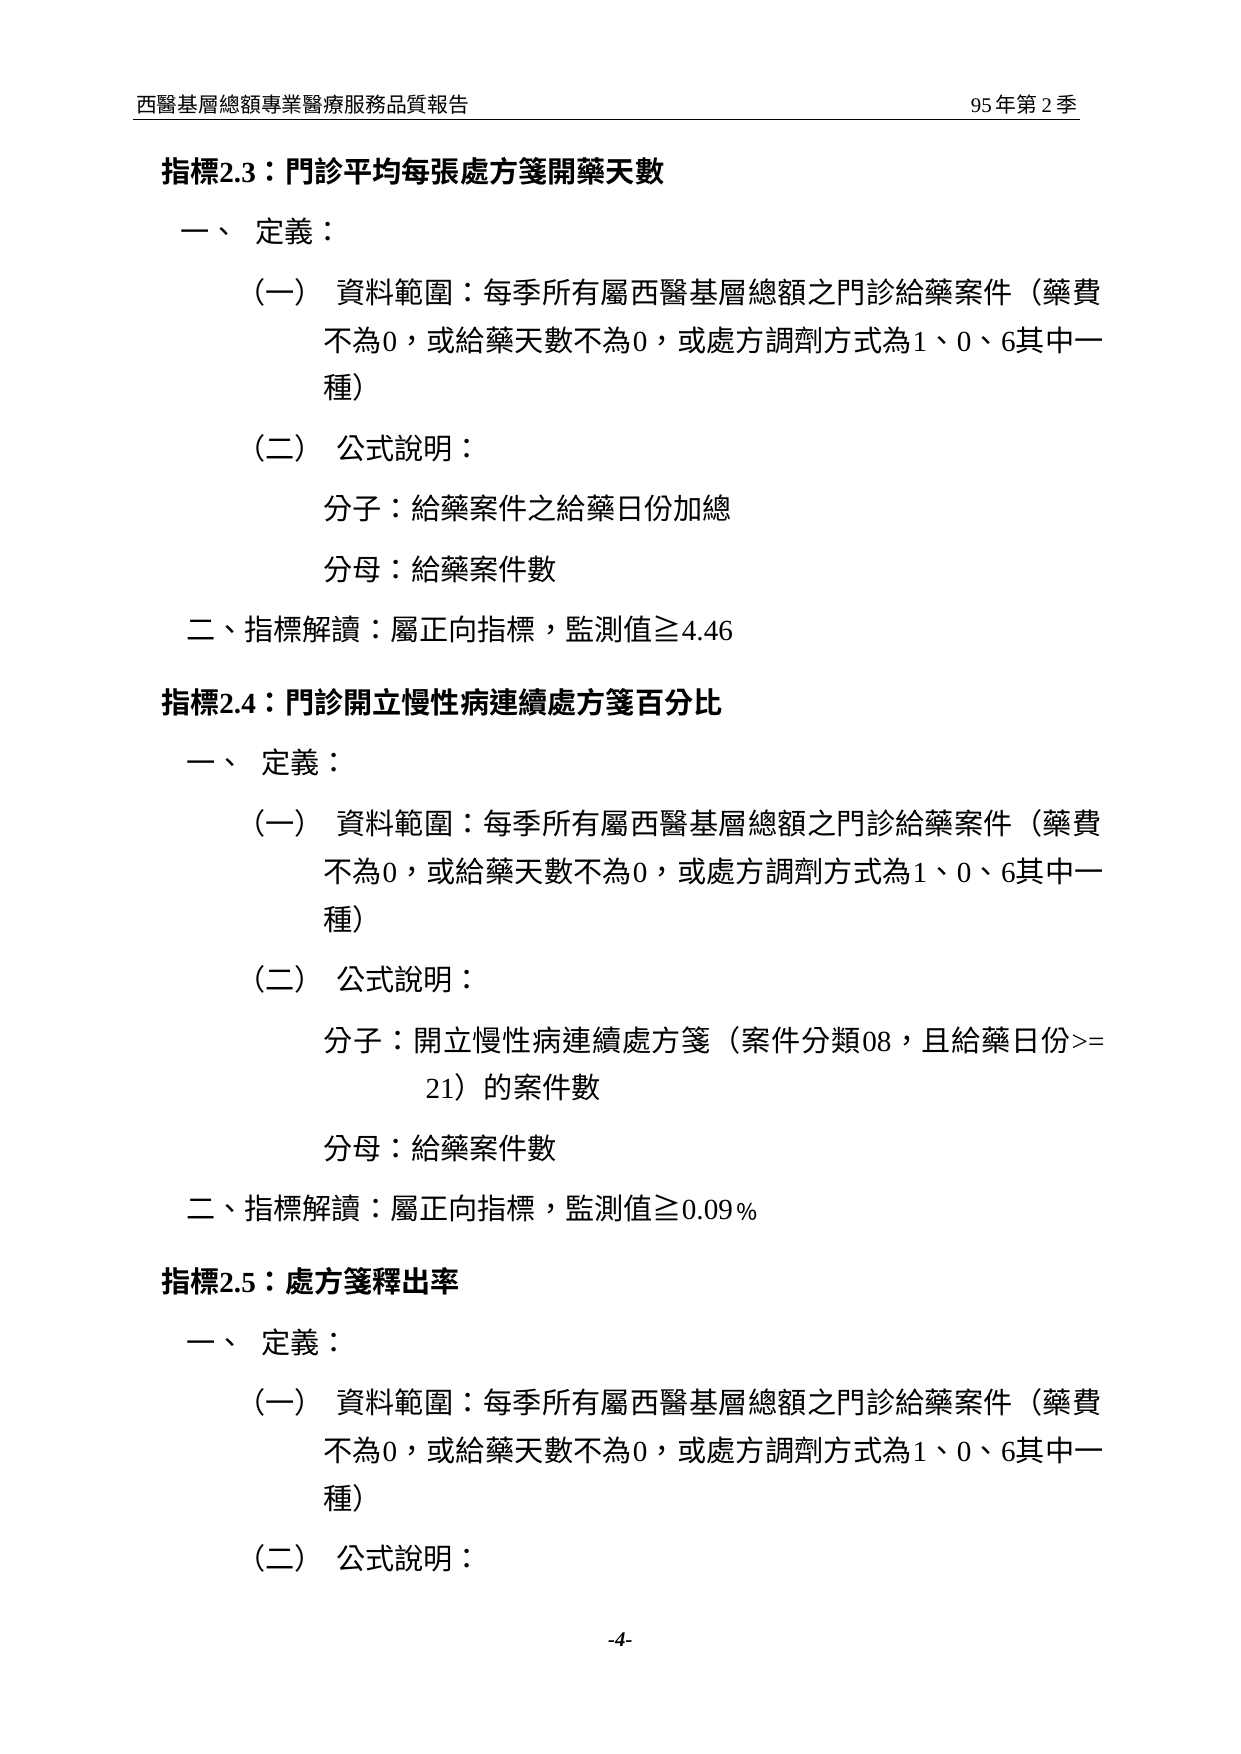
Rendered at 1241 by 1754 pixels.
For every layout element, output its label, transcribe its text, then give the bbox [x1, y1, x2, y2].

list 公式說明： [236, 1531, 1104, 1579]
list 定義： [186, 736, 1104, 783]
text 分母：給藥案件數 [323, 1121, 1104, 1169]
list 資料範圍：每季所有屬西醫基層總額之門診給藥案件（藥費不為0，或給藥天數不為0，或處方調劑方式為1、0、6其中一種） [236, 796, 1104, 940]
text 二、指標解讀：屬正向指標，監測值≧0.09﹪ [186, 1181, 1104, 1229]
list 公式說明： [236, 421, 1104, 469]
list 資料範圍：每季所有屬西醫基層總額之門診給藥案件（藥費不為0，或給藥天數不為0，或處方調劑方式為1、0、6其中一種） [236, 1375, 1104, 1519]
text 指標2.5：處方箋釋出率 [161, 1254, 1104, 1302]
list 公式說明： [236, 952, 1104, 1000]
list 定義： [186, 1315, 1104, 1363]
list 資料範圍：每季所有屬西醫基層總額之門診給藥案件（藥費不為0，或給藥天數不為0，或處方調劑方式為1、0、6其中一種） [236, 265, 1104, 408]
text 指標2.4：門診開立慢性病連續處方箋百分比 [161, 675, 1104, 723]
text 分子：給藥案件之給藥日份加總 [323, 481, 1104, 529]
text 二、指標解讀：屬正向指標，監測值≧4.46 [186, 602, 1104, 650]
list 定義： [180, 204, 1104, 252]
text 分母：給藥案件數 [323, 542, 1104, 590]
text 指標2.3：門診平均每張處方箋開藥天數 [161, 144, 1104, 192]
text 分子：開立慢性病連續處方箋（案件分類08，且給藥日份>= 21）的案件數 [323, 1013, 1104, 1108]
